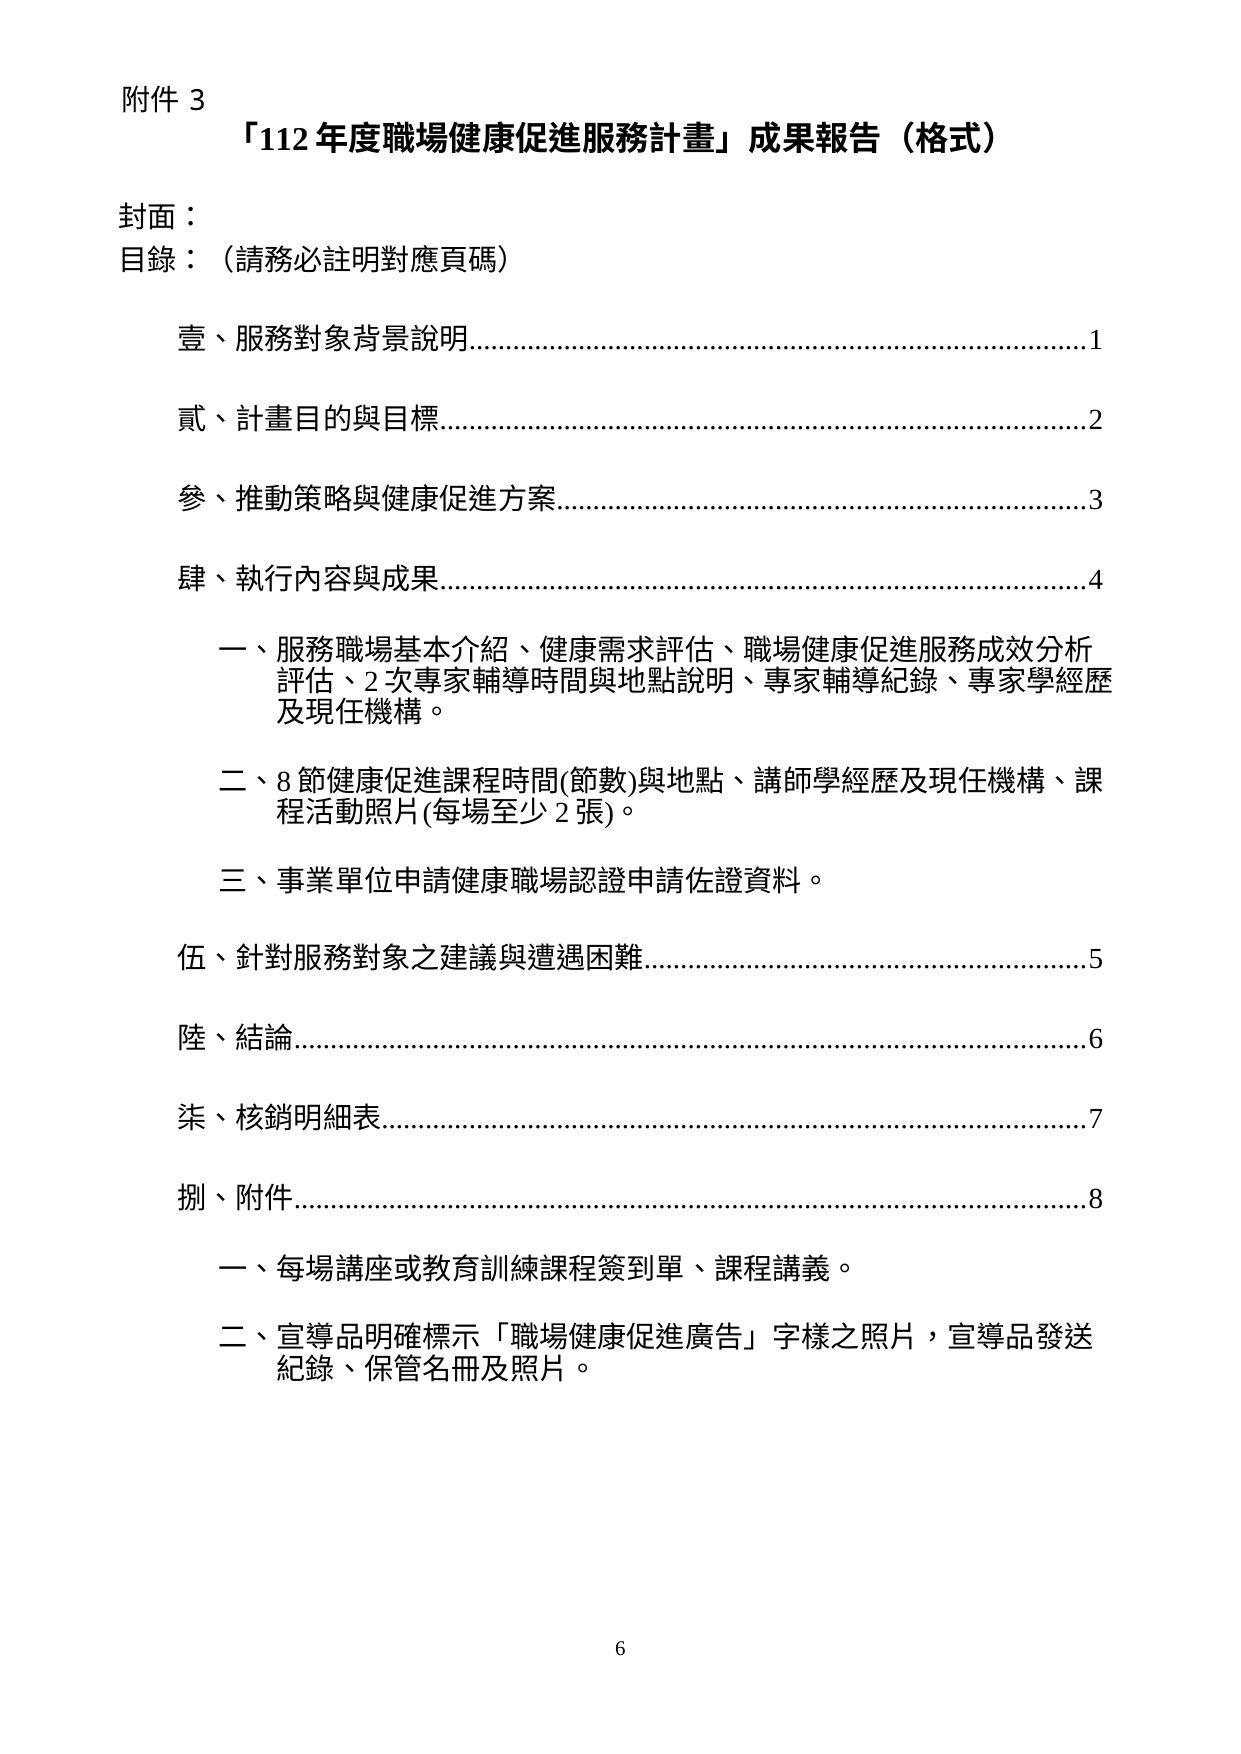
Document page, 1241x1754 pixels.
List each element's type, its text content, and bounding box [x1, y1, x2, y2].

text 肆、執行內容與成果 4 [177, 555, 1122, 597]
text 捌、附件 8 [177, 1174, 1122, 1217]
text 貳、計畫目的與目標 2 [177, 396, 1122, 438]
text 壹、服務對象背景說明 1 [177, 316, 1122, 358]
text 一、每場講座或教育訓練課程簽到單、課程講義。 [218, 1254, 1122, 1285]
text 陸、結論 6 [177, 1015, 1122, 1057]
text 伍、針對服務對象之建議與遭遇困難 5 [177, 935, 1122, 977]
text 二、宣導品明確標示「職場健康促進廣告」字樣之照片，宣導品發送紀錄、保管名冊及照片。 [218, 1323, 1122, 1385]
text 柒、核銷明細表 7 [177, 1094, 1122, 1137]
text 二、8節健康促進課程時間(節數)與地點、講師學經歷及現任機構、課程活動照片(每場至少2張)。 [218, 766, 1122, 829]
text 「112年度職場健康促進服務計畫」成果報告（格式） [118, 112, 1122, 160]
text 封面： [118, 194, 1122, 236]
text 目錄：（請務必註明對應頁碼） [118, 236, 1122, 278]
text 三、事業單位申請健康職場認證申請佐證資料。 [218, 866, 1122, 897]
text 參、推動策略與健康促進方案 3 [177, 475, 1122, 518]
text 一、服務職場基本介紹、健康需求評估、職場健康促進服務成效分析評估、2次專家輔導時間與地點說明、專家輔導紀錄、專家學經歷及現任機構。 [218, 635, 1122, 729]
